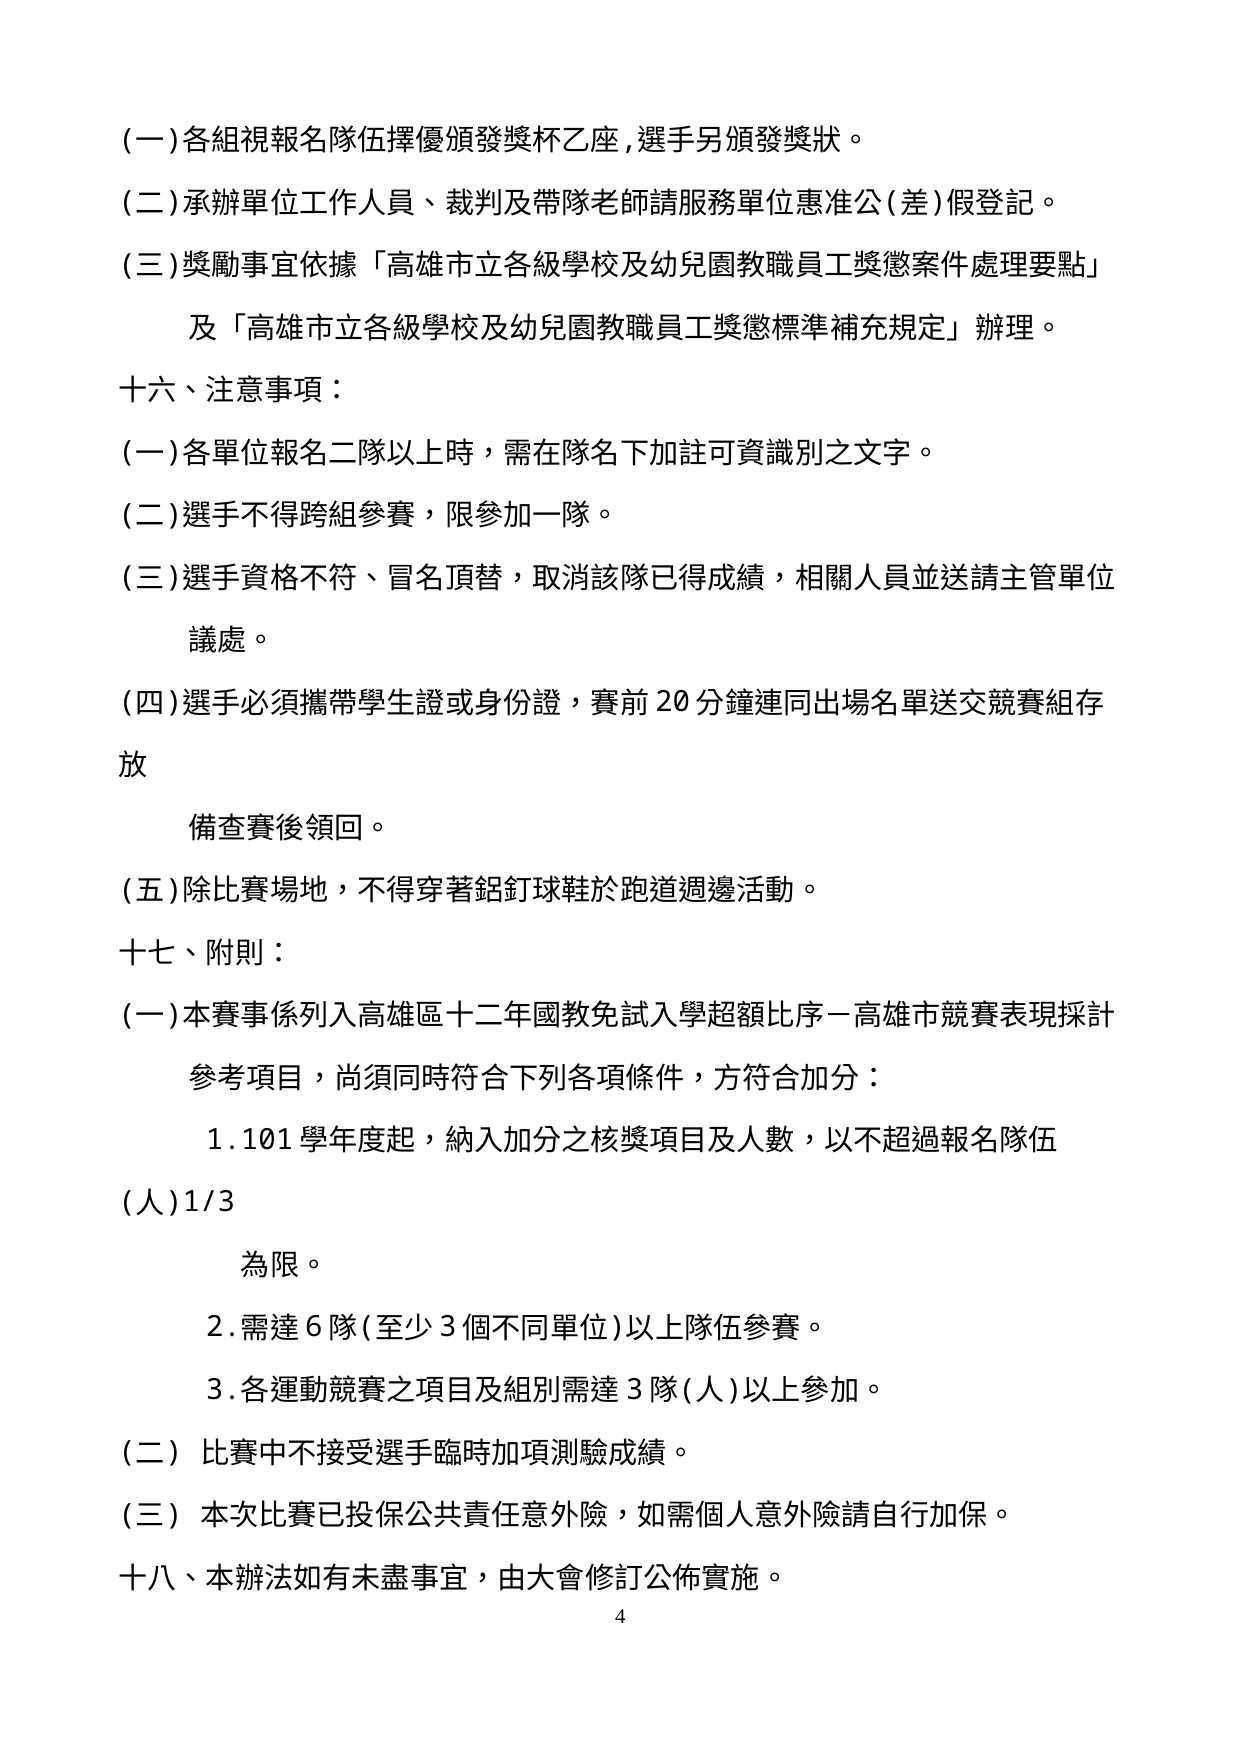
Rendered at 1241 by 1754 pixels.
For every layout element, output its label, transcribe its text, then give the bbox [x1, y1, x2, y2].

text (二)選手不得跨組參賽，限參加一隊。 [118, 471, 1122, 534]
text (三)選手資格不符、冒名頂替，取消該隊已得成績，相關人員並送請主管單位 [118, 534, 1122, 596]
text (一)本賽事係列入高雄區十二年國教免試入學超額比序－高雄市競賽表現採計 [118, 971, 1122, 1034]
text (五)除比賽場地，不得穿著鋁釘球鞋於跑道週邊活動。 [118, 846, 1122, 909]
text 1.101學年度起，納入加分之核獎項目及人數，以不超過報名隊伍(人)1/3 [118, 1096, 1122, 1221]
text 十六、注意事項： [118, 346, 1122, 409]
text 3.各運動競賽之項目及組別需達3隊(人)以上參加。 [118, 1346, 1122, 1409]
text 議處。 [118, 596, 1122, 659]
text 及「高雄市立各級學校及幼兒園教職員工獎懲標準補充規定」辦理。 [118, 284, 1122, 346]
text (三) 本次比賽已投保公共責任意外險，如需個人意外險請自行加保。 [118, 1471, 1122, 1534]
text 為限。 [118, 1221, 1122, 1284]
text 十八、本辦法如有未盡事宜，由大會修訂公佈實施。 [118, 1534, 1122, 1596]
text (四)選手必須攜帶學生證或身份證，賽前20分鐘連同出場名單送交競賽組存放 [118, 659, 1122, 784]
text (一)各單位報名二隊以上時，需在隊名下加註可資識別之文字。 [118, 409, 1122, 471]
text (三)獎勵事宜依據「高雄市立各級學校及幼兒園教職員工獎懲案件處理要點」 [118, 221, 1122, 284]
text 2.需達6隊(至少3個不同單位)以上隊伍參賽。 [118, 1284, 1122, 1346]
text (二)承辦單位工作人員、裁判及帶隊老師請服務單位惠准公(差)假登記。 [118, 159, 1122, 221]
text 參考項目，尚須同時符合下列各項條件，方符合加分： [118, 1034, 1122, 1096]
text 備查賽後領回。 [118, 784, 1122, 846]
text (二) 比賽中不接受選手臨時加項測驗成績。 [118, 1409, 1122, 1471]
text 十七、附則： [118, 909, 1122, 971]
text (一)各組視報名隊伍擇優頒發獎杯乙座,選手另頒發獎狀。 [118, 96, 1122, 159]
